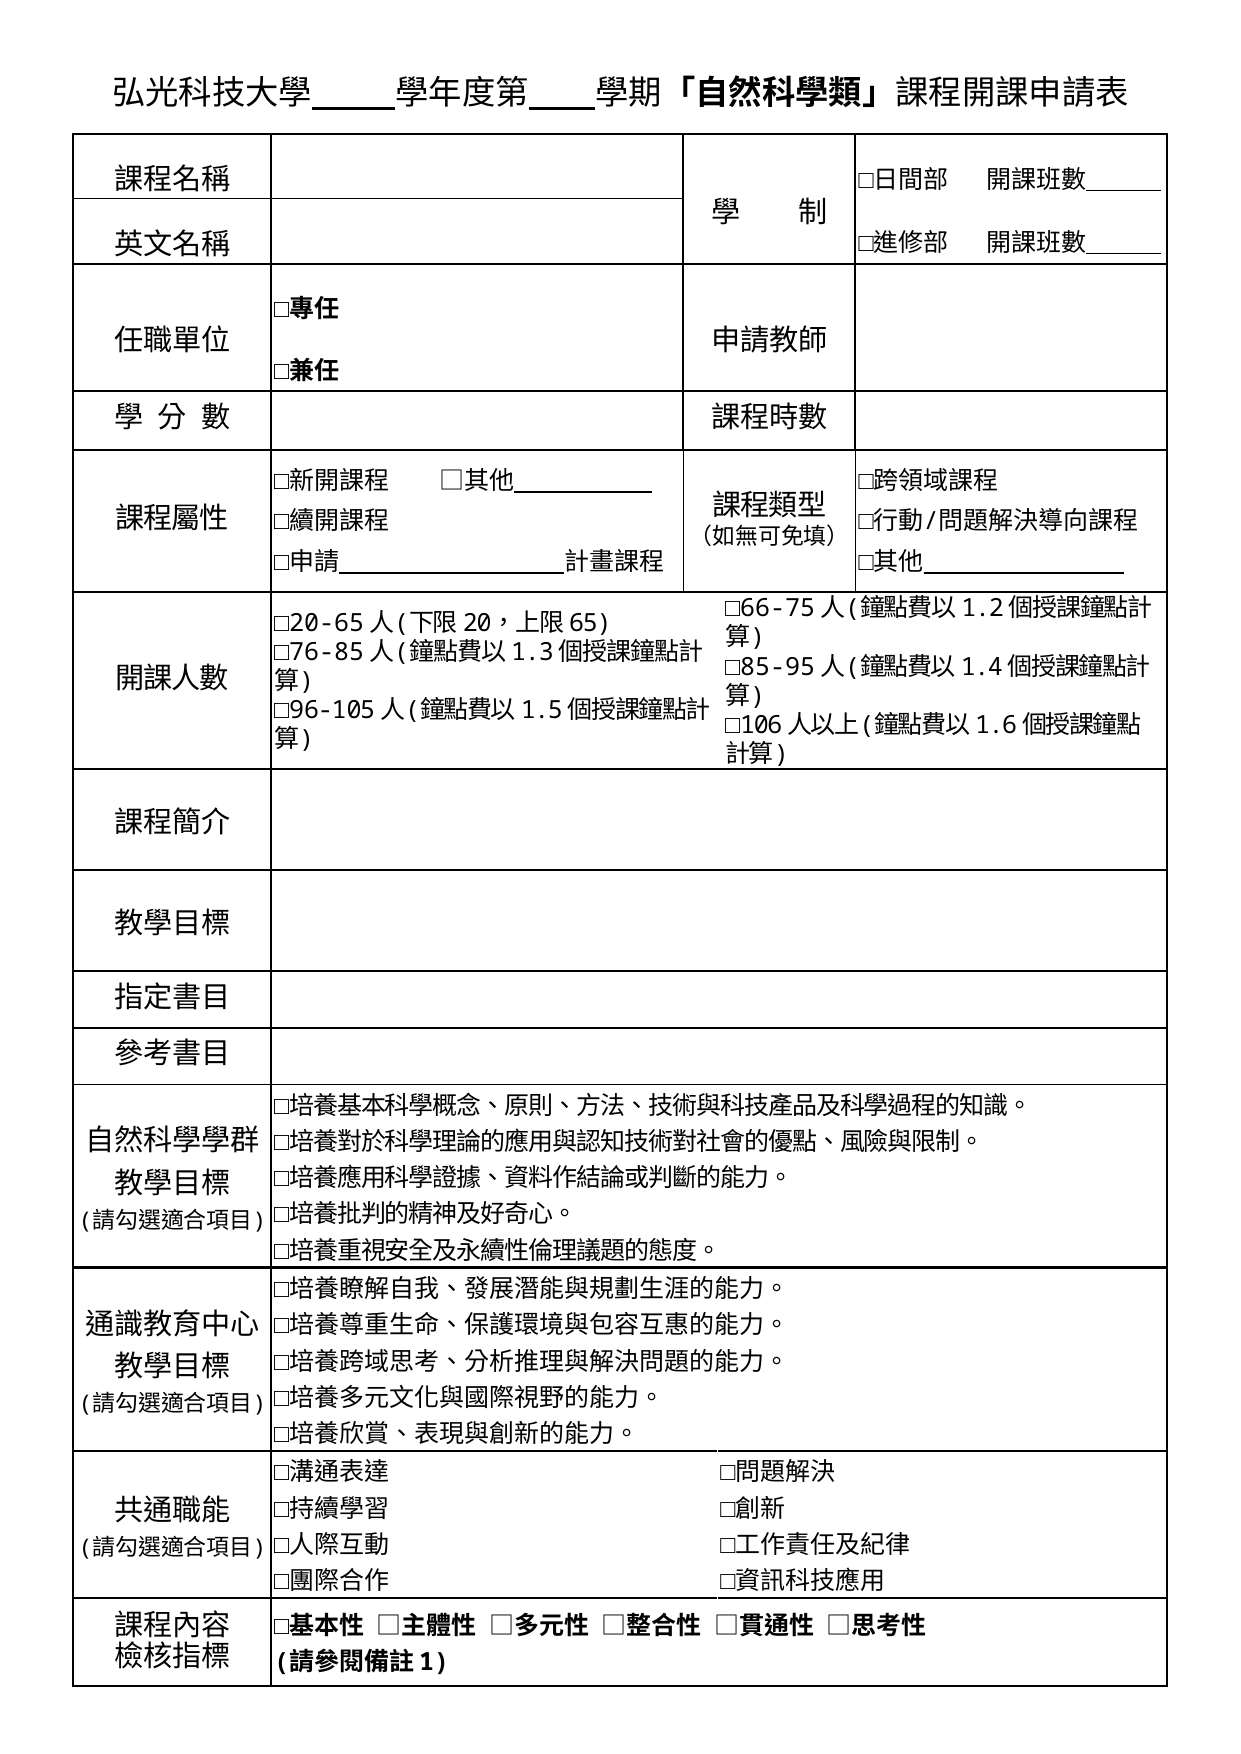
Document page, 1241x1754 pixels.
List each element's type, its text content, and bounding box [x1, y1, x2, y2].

table_cell [272, 871, 1166, 970]
table_cell 課程屬性 [74, 451, 270, 591]
table_cell [363, 265, 682, 389]
table_cell □問題解決 □創新 □工作責任及紀律 □資訊科技應用 [718, 1452, 1166, 1597]
table_cell 課程類型 （如無可免填） [684, 451, 855, 591]
table_cell 課程簡介 [74, 770, 270, 869]
table_cell 共通職能 (請勾選適合項目) [74, 1452, 270, 1597]
table_cell □基本性 □主體性 □多元性 □整合性 □貫通性 □思考性 (請參閱備註1) [272, 1599, 1166, 1684]
table_cell 開課人數 [74, 593, 270, 768]
table_cell 參考書目 [74, 1029, 270, 1084]
table_cell □專任 □兼任 [272, 265, 363, 389]
table_cell □66-75人(鐘點費以1.2個授課鐘點計算) □85-95人(鐘點費以1.4個授課鐘點計算) □106人以上(鐘點費以1.6個授課鐘點計算) [722, 593, 1166, 768]
table_cell [272, 392, 682, 448]
table_cell □20-65人(下限20，上限65) □76-85人(鐘點費以1.3個授課鐘點計算) □96-105人(鐘點費以1.5個授課鐘點計算) [272, 593, 722, 768]
table_header 開課班數＿＿＿ 開課班數＿＿＿ [983, 135, 1166, 262]
table_cell 學 分 數 [74, 392, 270, 448]
text 弘光科技大學 學年度第 學期「自然科學類」課程開課申請表 [59, 64, 1181, 114]
table_header 課程名稱 [74, 135, 270, 198]
table_cell 通識教育中心 教學目標 (請勾選適合項目) [74, 1269, 270, 1450]
table_cell 指定書目 [74, 972, 270, 1027]
table_cell 申請教師 [684, 265, 854, 389]
table_cell 任職單位 [74, 265, 270, 389]
table_cell [272, 972, 1166, 1027]
table_header □日間部 □進修部 [856, 135, 983, 262]
table_cell □溝通表達 □持續學習 □人際互動 □團際合作 [272, 1452, 717, 1597]
table_cell [272, 1029, 1166, 1084]
table_cell 課程內容 檢核指標 [74, 1599, 270, 1684]
table_cell [856, 265, 1166, 389]
table_header [272, 135, 682, 198]
table_cell □培養基本科學概念、原則、方法、技術與科技產品及科學過程的知識。 □培養對於科學理論的應用與認知技術對社會的優點、風險與限制。 □培養應用科學證據、資料作結論或判斷的能力。 □培養批判的精神及好奇心。 □培養重視安全及永續性倫理議題的態度。 [272, 1085, 1166, 1266]
table_cell [272, 199, 682, 262]
table_cell □培養瞭解自我、發展潛能與規劃生涯的能力。 □培養尊重生命、保護環境與包容互惠的能力。 □培養跨域思考、分析推理與解決問題的能力。 □培養多元文化與國際視野的能力。 □培養欣賞、表現與創新的能力。 [272, 1269, 1166, 1450]
table_cell [272, 770, 1166, 869]
table_cell □新開課程 □其他 □續開課程 □申請 計畫課程 [272, 451, 683, 591]
table_cell 課程時數 [684, 392, 854, 448]
table_cell 自然科學學群教學目標 (請勾選適合項目) [74, 1085, 270, 1266]
table_header 學 制 [684, 135, 854, 262]
table_cell 教學目標 [74, 871, 270, 970]
table_cell 英文名稱 [74, 199, 270, 262]
table_cell □跨領域課程 □行動/問題解決導向課程 □其他 [856, 451, 1166, 591]
table_cell [856, 392, 1166, 448]
